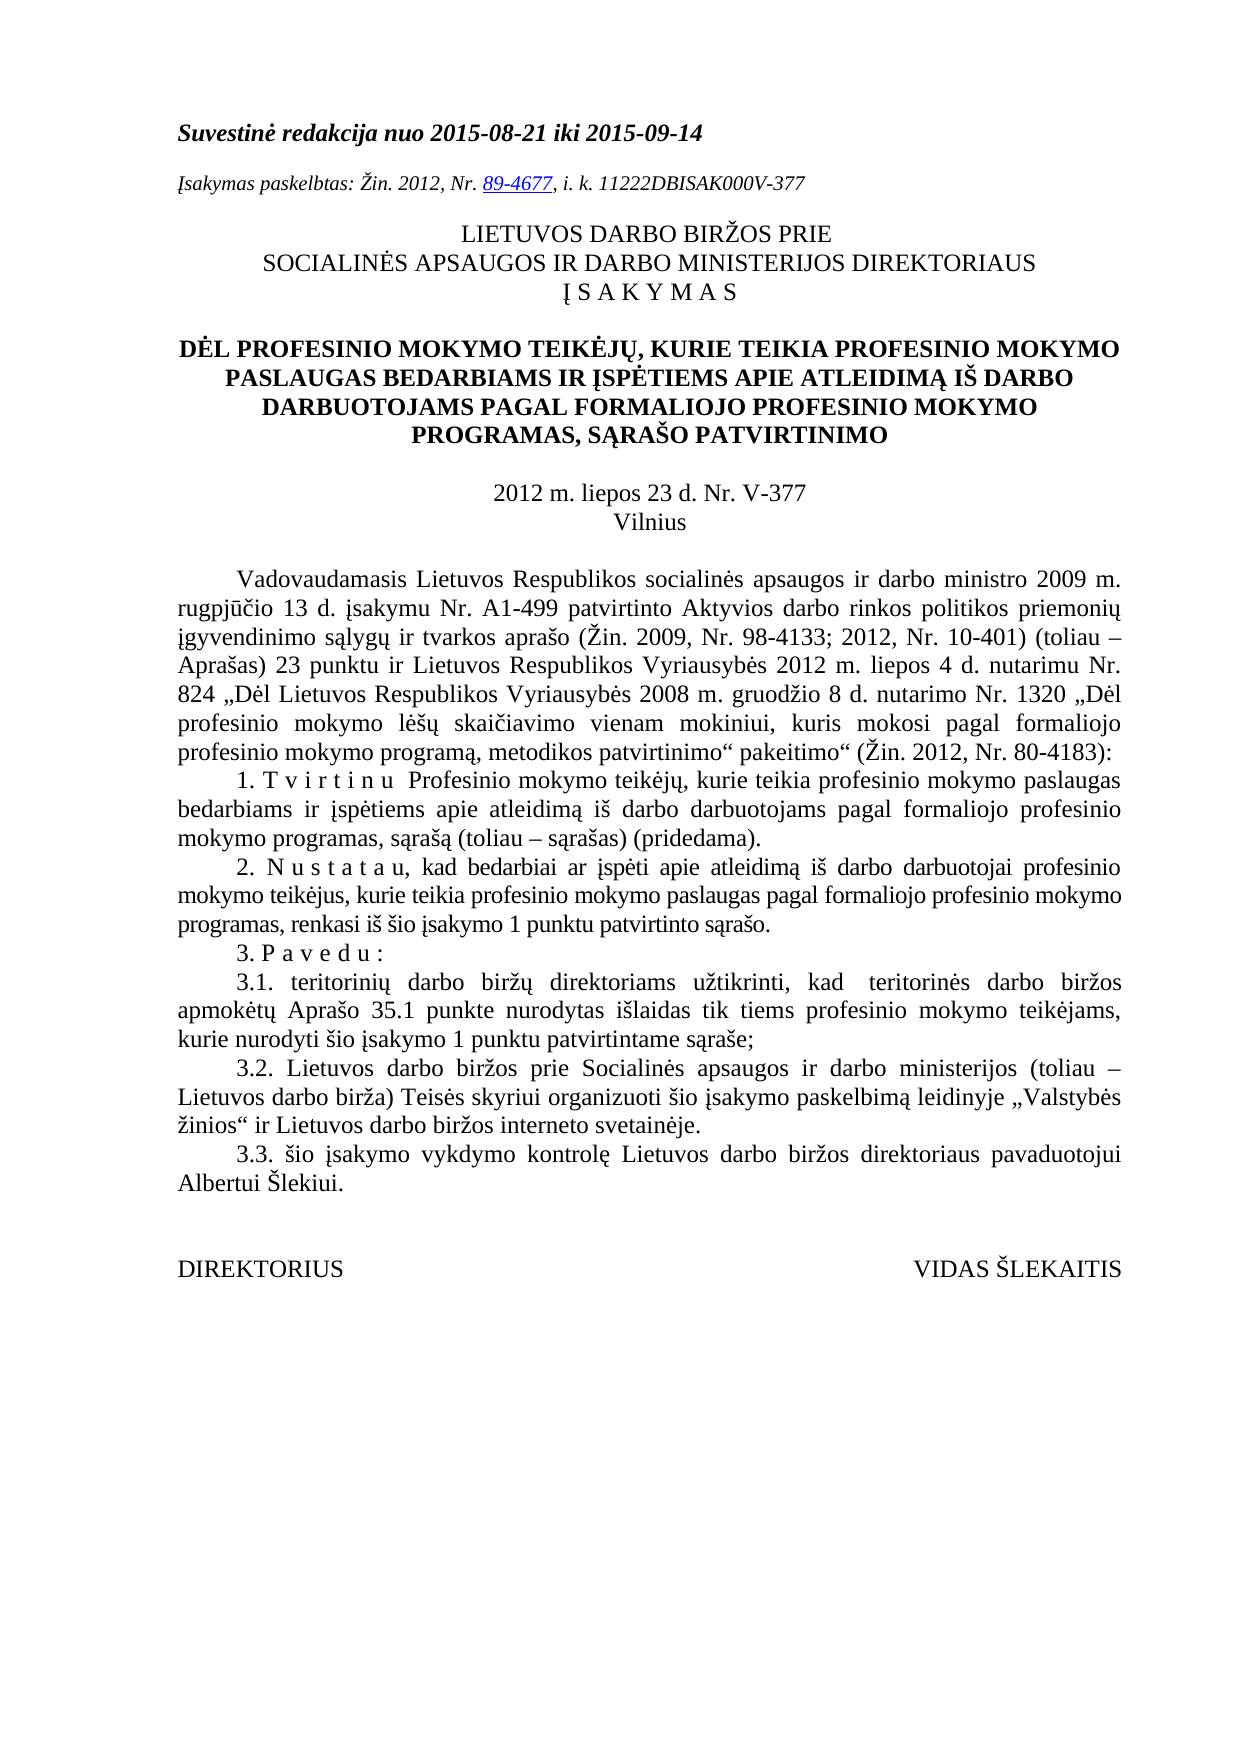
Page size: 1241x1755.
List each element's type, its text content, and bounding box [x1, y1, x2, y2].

text 3. Pavedu: [177, 938, 1122, 967]
text 1. Tvirtinu Profesinio mokymo teikėjų, kurie teikia profesinio mokymo paslaugas bedarbiams ir įspėtiems apie atleidimą iš darbo darbuotojams pagal formaliojo profesinio mokymo programas, sąrašą (toliau – sąrašas) (pridedama). [177, 765, 1122, 852]
text DĖL Profesinio mokymo teikėjų, kurie teikia profesinio mokymo paslaugas bedarbiams ir įspėtiems apie atleidimą iš darbo darbuotojams pagal formaliojo profesinio mokymo programas, sąrašo patvirtinimo [177, 334, 1122, 449]
text 3.3. šio įsakymo vykdymo kontrolę Lietuvos darbo biržos direktoriaus pavaduotojui Albertui Šlekiui. [177, 1139, 1122, 1197]
text 3.2. Lietuvos darbo biržos prie Socialinės apsaugos ir darbo ministerijos (toliau – Lietuvos darbo birža) Teisės skyriui organizuoti šio įsakymo paskelbimą leidinyje „Valstybės žinios“ ir Lietuvos darbo biržos interneto svetainėje. [177, 1053, 1122, 1139]
text 3.1. teritorinių darbo biržų direktoriams užtikrinti, kad teritorinės darbo biržos apmokėtų Aprašo 35.1 punkte nurodytas išlaidas tik tiems profesinio mokymo teikėjams, kurie nurodyti šio įsakymo 1 punktu patvirtintame sąraše; [177, 967, 1122, 1053]
text socialinės apsaugos ir darbo ministerijos DIREKTORIAUS [177, 248, 1122, 277]
text 2. Nustatau, kad bedarbiai ar įspėti apie atleidimą iš darbo darbuotojai profesinio mokymo teikėjus, kurie teikia profesinio mokymo paslaugas pagal formaliojo profesinio mokymo programas, renkasi iš šio įsakymo 1 punktu patvirtinto sąrašo. [177, 852, 1122, 938]
text Direktorius Vidas Šlekaitis [177, 1254, 1122, 1283]
text Į S A K Y M A S [177, 277, 1122, 305]
text Suvestinė redakcija nuo 2015-08-21 iki 2015-09-14 [177, 118, 1122, 147]
text LIETUVOS DARBO BIRŽOS prie [177, 219, 1122, 248]
text Vilnius [177, 507, 1122, 535]
text Vadovaudamasis Lietuvos Respublikos socialinės apsaugos ir darbo ministro 2009 m. rugpjūčio 13 d. įsakymu Nr. A1-499 patvirtinto Aktyvios darbo rinkos politikos priemonių įgyvendinimo sąlygų ir tvarkos aprašo (Žin. 2009, Nr. 98-4133; 2012, Nr. 10-401) (toliau – Aprašas) 23 punktu ir Lietuvos Respublikos Vyriausybės 2012 m. liepos 4 d. nutarimu Nr. 824 „Dėl Lietuvos Respublikos Vyriausybės 2008 m. gruodžio 8 d. nutarimo Nr. 1320 „Dėl profesinio mokymo lėšų skaičiavimo vienam mokiniui, kuris mokosi pagal formaliojo profesinio mokymo programą, metodikos patvirtinimo“ pakeitimo“ (Žin. 2012, Nr. 80-4183): [177, 564, 1122, 765]
text 2012 m. liepos 23 d. Nr. V-377 [177, 478, 1122, 507]
text Įsakymas paskelbtas: Žin. 2012, Nr. 89-4677, i. k. 11222DBISAK000V-377 [177, 171, 1122, 195]
